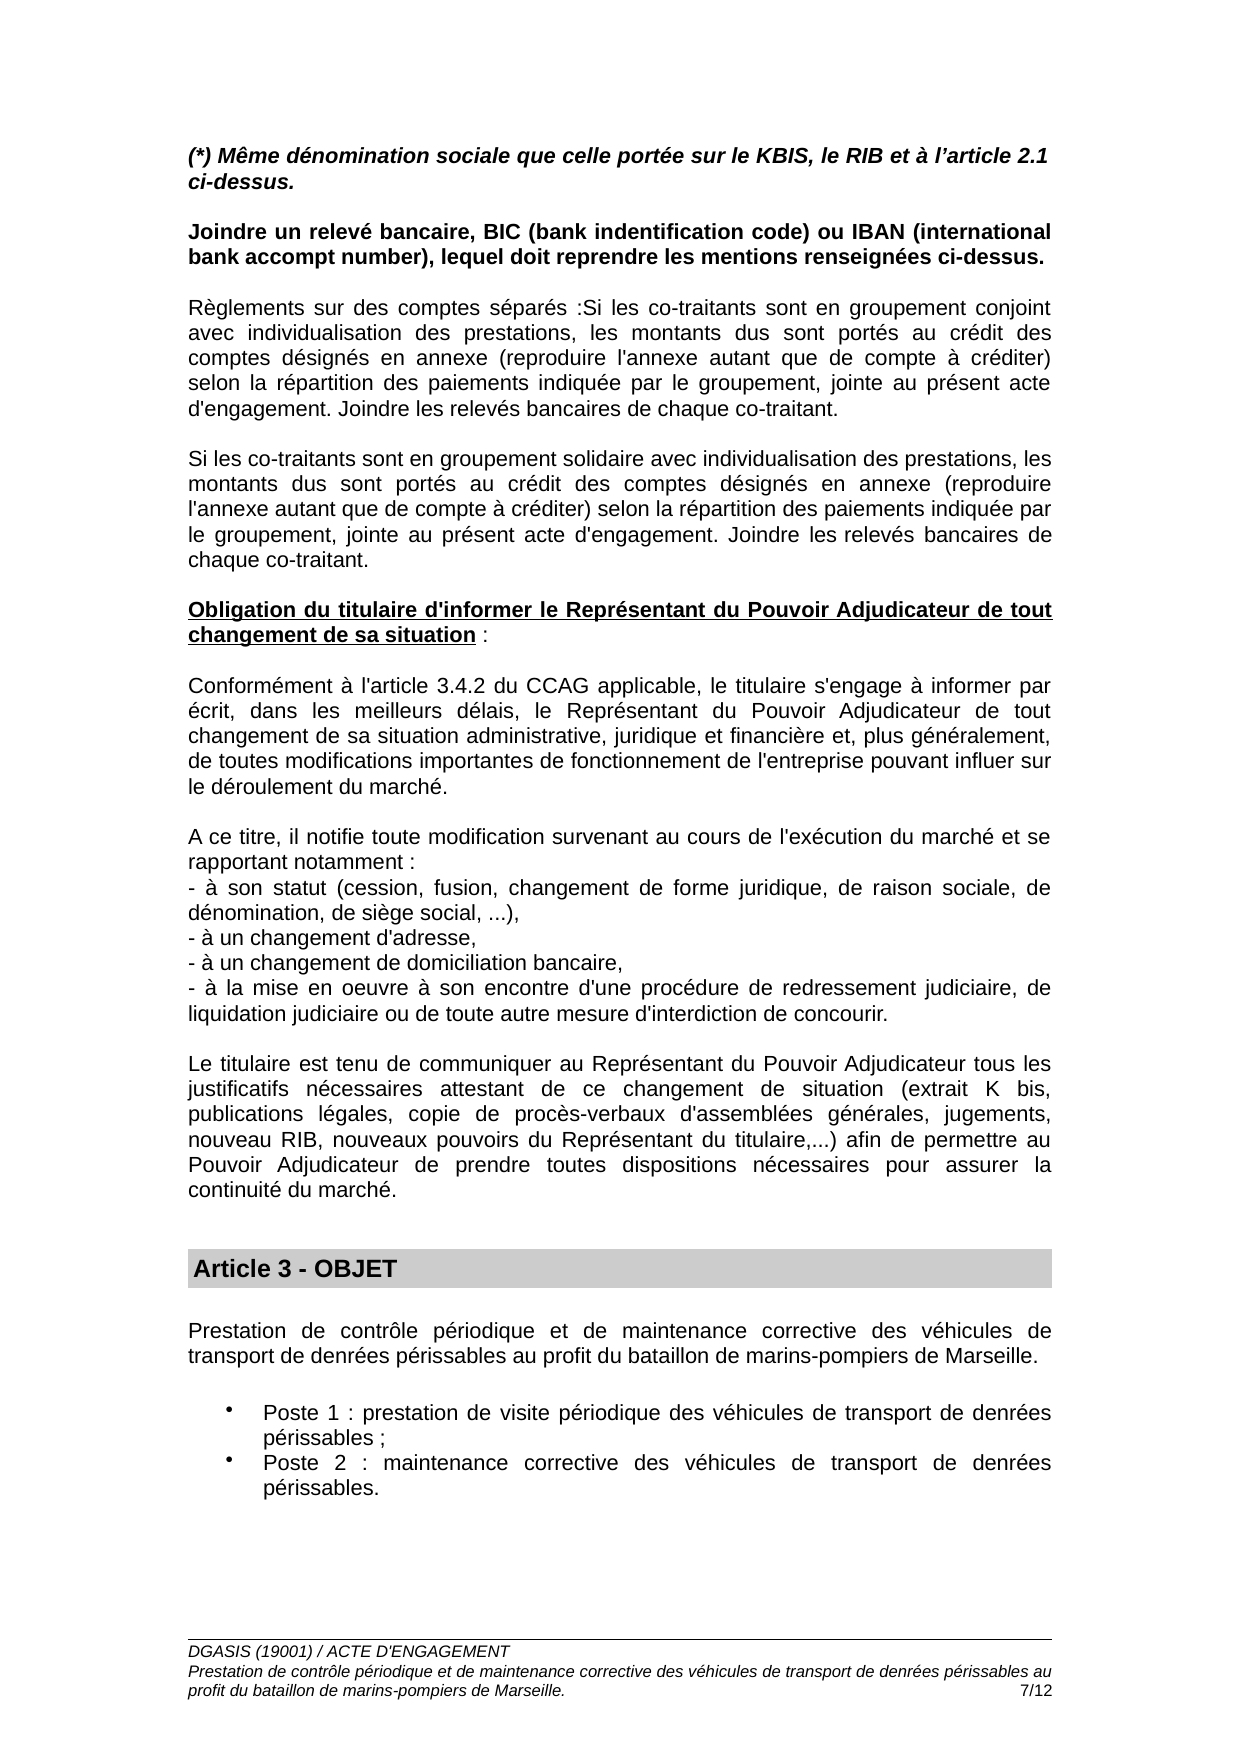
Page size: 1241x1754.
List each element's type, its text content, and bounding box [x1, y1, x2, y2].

text Conformément à l'article 3.4.2 du CCAG applicable, le titulaire s'engage à informer par écrit, dans les meilleurs délais, le Représentant du Pouvoir Adjudicateur de tout changement de sa situation administrative, juridique et financière et, plus généralement, de toutes modifications importantes de fonctionnement de l'entreprise pouvant influer sur le déroulement du marché. [188, 673, 1052, 799]
text A ce titre, il notifie toute modification survenant au cours de l'exécution du marché et se rapportant notamment : [188, 824, 1052, 874]
text Règlements sur des comptes séparés :Si les co-traitants sont en groupement conjoint avec individualisation des prestations, les montants dus sont portés au crédit des comptes désignés en annexe (reproduire l'annexe autant que de compte à créditer) selon la répartition des paiements indiquée par le groupement, jointe au présent acte d'engagement. Joindre les relevés bancaires de chaque co-traitant. [188, 294, 1052, 421]
text Obligation du titulaire d'informer le Représentant du Pouvoir Adjudicateur de tout [188, 597, 1052, 619]
text - à la mise en oeuvre à son encontre d'une procédure de redressement judiciaire, de liquidation judiciaire ou de toute autre mesure d'interdiction de concourir. [188, 975, 1052, 1026]
text Si les co-traitants sont en groupement solidaire avec individualisation des prestations, les montants dus sont portés au crédit des comptes désignés en annexe (reproduire l'annexe autant que de compte à créditer) selon la répartition des paiements indiquée par le groupement, jointe au présent acte d'engagement. Joindre les relevés bancaires de chaque co-traitant. [188, 446, 1052, 572]
text Le titulaire est tenu de communiquer au Représentant du Pouvoir Adjudicateur tous les justificatifs nécessaires attestant de ce changement de situation (extrait K bis, publications légales, copie de procès-verbaux d'assemblées générales, jugements, nouveau RIB, nouveaux pouvoirs du Représentant du titulaire,...) afin de permettre au Pouvoir Adjudicateur de prendre toutes dispositions nécessaires pour assurer la continuité du marché. [188, 1051, 1052, 1202]
list Poste 1 : prestation de visite périodique des véhicules de transport de denrées périssables ; [225, 1399, 1052, 1450]
text - à son statut (cession, fusion, changement de forme juridique, de raison sociale, de dénomination, de siège social, ...), [188, 874, 1052, 925]
text - à un changement d'adresse, [188, 925, 1052, 950]
text Joindre un relevé bancaire, BIC (bank indentification code) ou IBAN (international bank accompt number), lequel doit reprendre les mentions renseignées ci-dessus. [188, 219, 1052, 269]
text Prestation de contrôle périodique et de maintenance corrective des véhicules de transport de denrées périssables au profit du bataillon de marins-pompiers de Marseille. [188, 1318, 1052, 1368]
list Poste 2 : maintenance corrective des véhicules de transport de denrées périssables. [225, 1450, 1052, 1500]
text changement de sa situation : [188, 620, 1052, 647]
text (*) Même dénomination sociale que celle portée sur le KBIS, le RIB et à l’article 2.1 ci-dessus. [188, 143, 1052, 194]
subtitle OBJET [190, 1252, 1050, 1286]
text - à un changement de domiciliation bancaire, [188, 950, 1052, 975]
